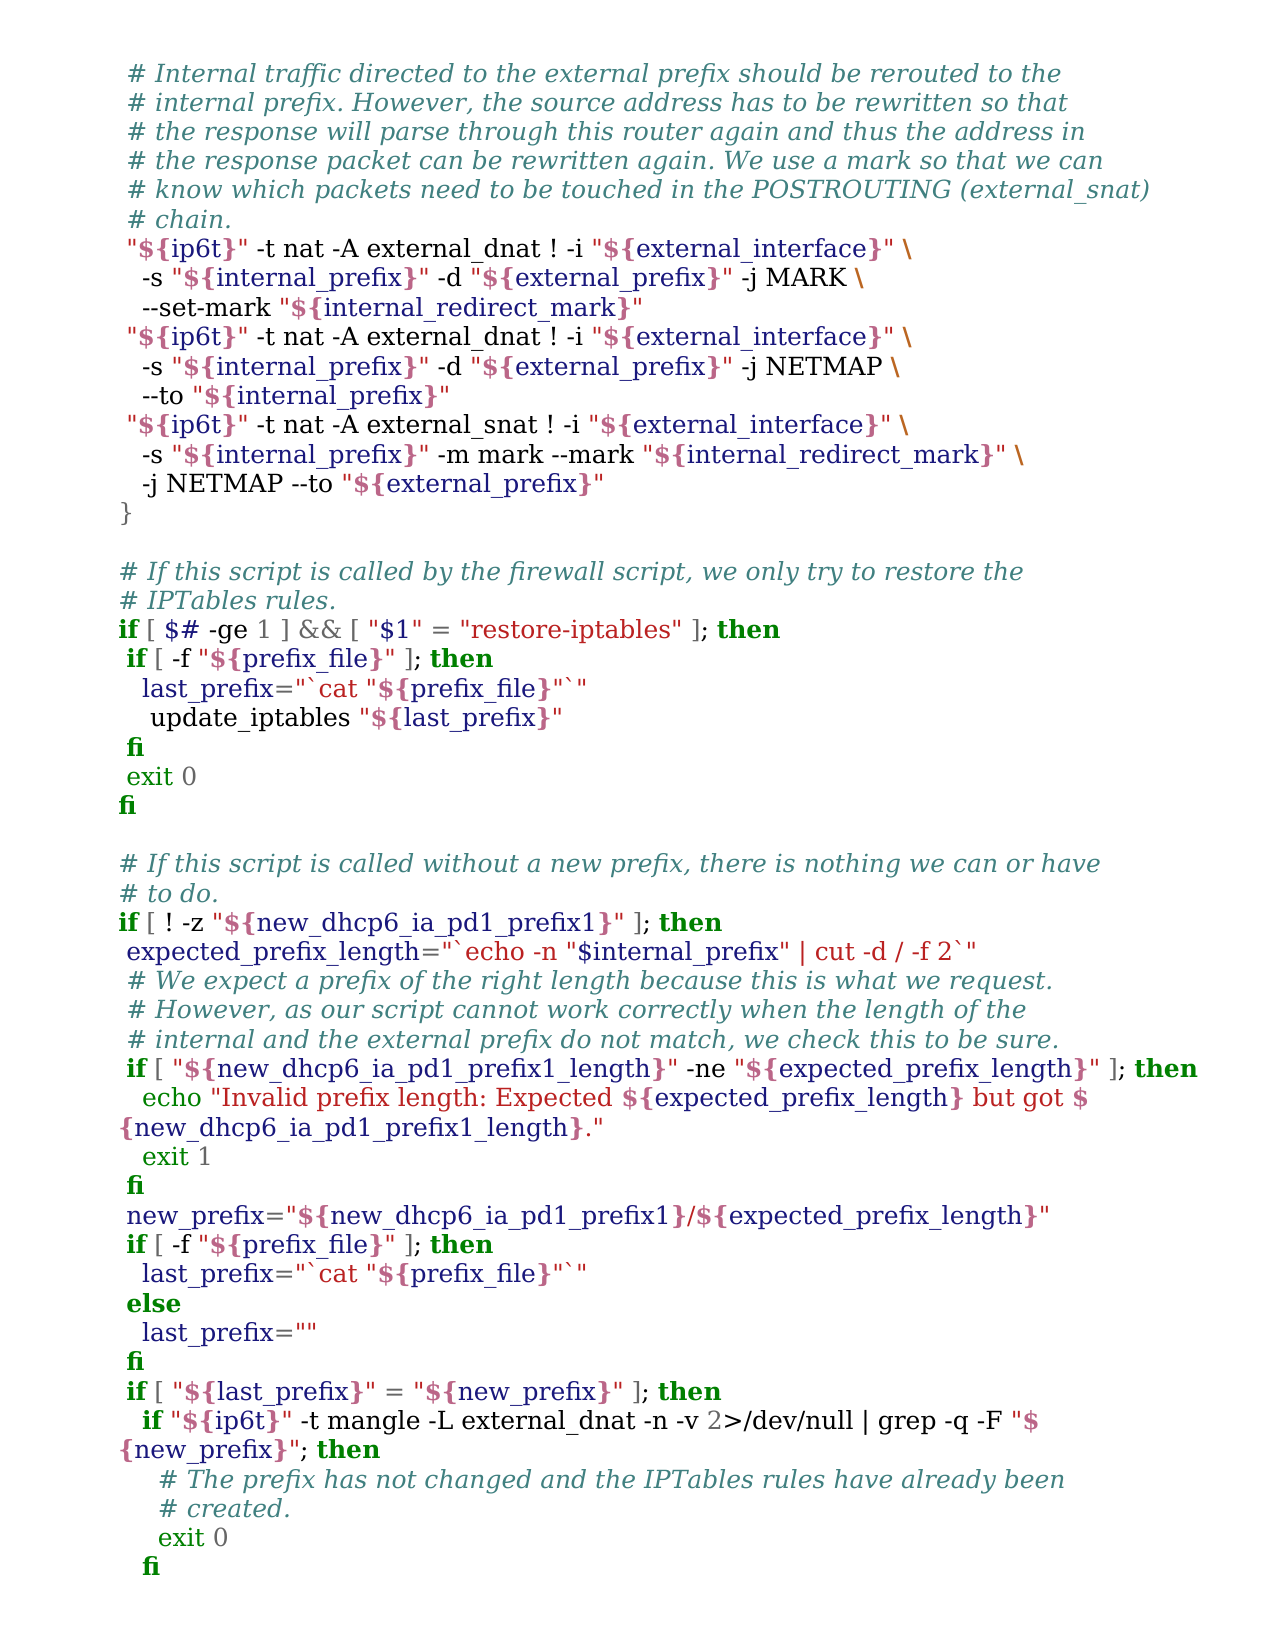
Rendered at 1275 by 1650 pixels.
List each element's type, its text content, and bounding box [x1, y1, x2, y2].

text # Internal traffic directed to the external prefix should be rerouted to the # internal prefix. However, the source address has to be rewritten so that # the response will parse through this router again and thus the address in # the response packet can be rewritten again. We use a mark so that we can # know which packets need to be touched in the POSTROUTING (external_snat) # chain. "${ip6t}" -t nat -A external_dnat ! -i "${external_interface}" \ -s "${internal_prefix}" -d "${external_prefix}" -j MARK \ --set-mark "${internal_redirect_mark}" "${ip6t}" -t nat -A external_dnat ! -i "${external_interface}" \ -s "${internal_prefix}" -d "${external_prefix}" -j NETMAP \ --to "${internal_prefix}" "${ip6t}" -t nat -A external_snat ! -i "${external_interface}" \ -s "${internal_prefix}" -m mark --mark "${internal_redirect_mark}" \ -j NETMAP --to "${external_prefix}" } # If this script is called by the firewall script, we only try to restore the # IPTables rules. if [ $# -ge 1 ] && [ "$1" = "restore-iptables" ]; then if [ -f "${prefix_file}" ]; then last_prefix="`cat "${prefix_file}"`" update_iptables "${last_prefix}" fi exit 0 fi # If this script is called without a new prefix, there is nothing we can or have # to do. if [ ! -z "${new_dhcp6_ia_pd1_prefix1}" ]; then expected_prefix_length="`echo -n "$internal_prefix" | cut -d / -f 2`" # We expect a prefix of the right length because this is what we request. # However, as our script cannot work correctly when the length of the # internal and the external prefix do not match, we check this to be sure. if [ "${new_dhcp6_ia_pd1_prefix1_length}" -ne "${expected_prefix_length}" ]; then echo "Invalid prefix length: Expected ${expected_prefix_length} but got ${new_dhcp6_ia_pd1_prefix1_length}." exit 1 fi new_prefix="${new_dhcp6_ia_pd1_prefix1}/${expected_prefix_length}" if [ -f "${prefix_file}" ]; then last_prefix="`cat "${prefix_file}"`" else last_prefix="" fi if [ "${last_prefix}" = "${new_prefix}" ]; then if "${ip6t}" -t mangle -L external_dnat -n -v 2>/dev/null | grep -q -F "${new_prefix}"; then # The prefix has not changed and the IPTables rules have already been # created. exit 0 fi [118, 59, 1216, 1582]
